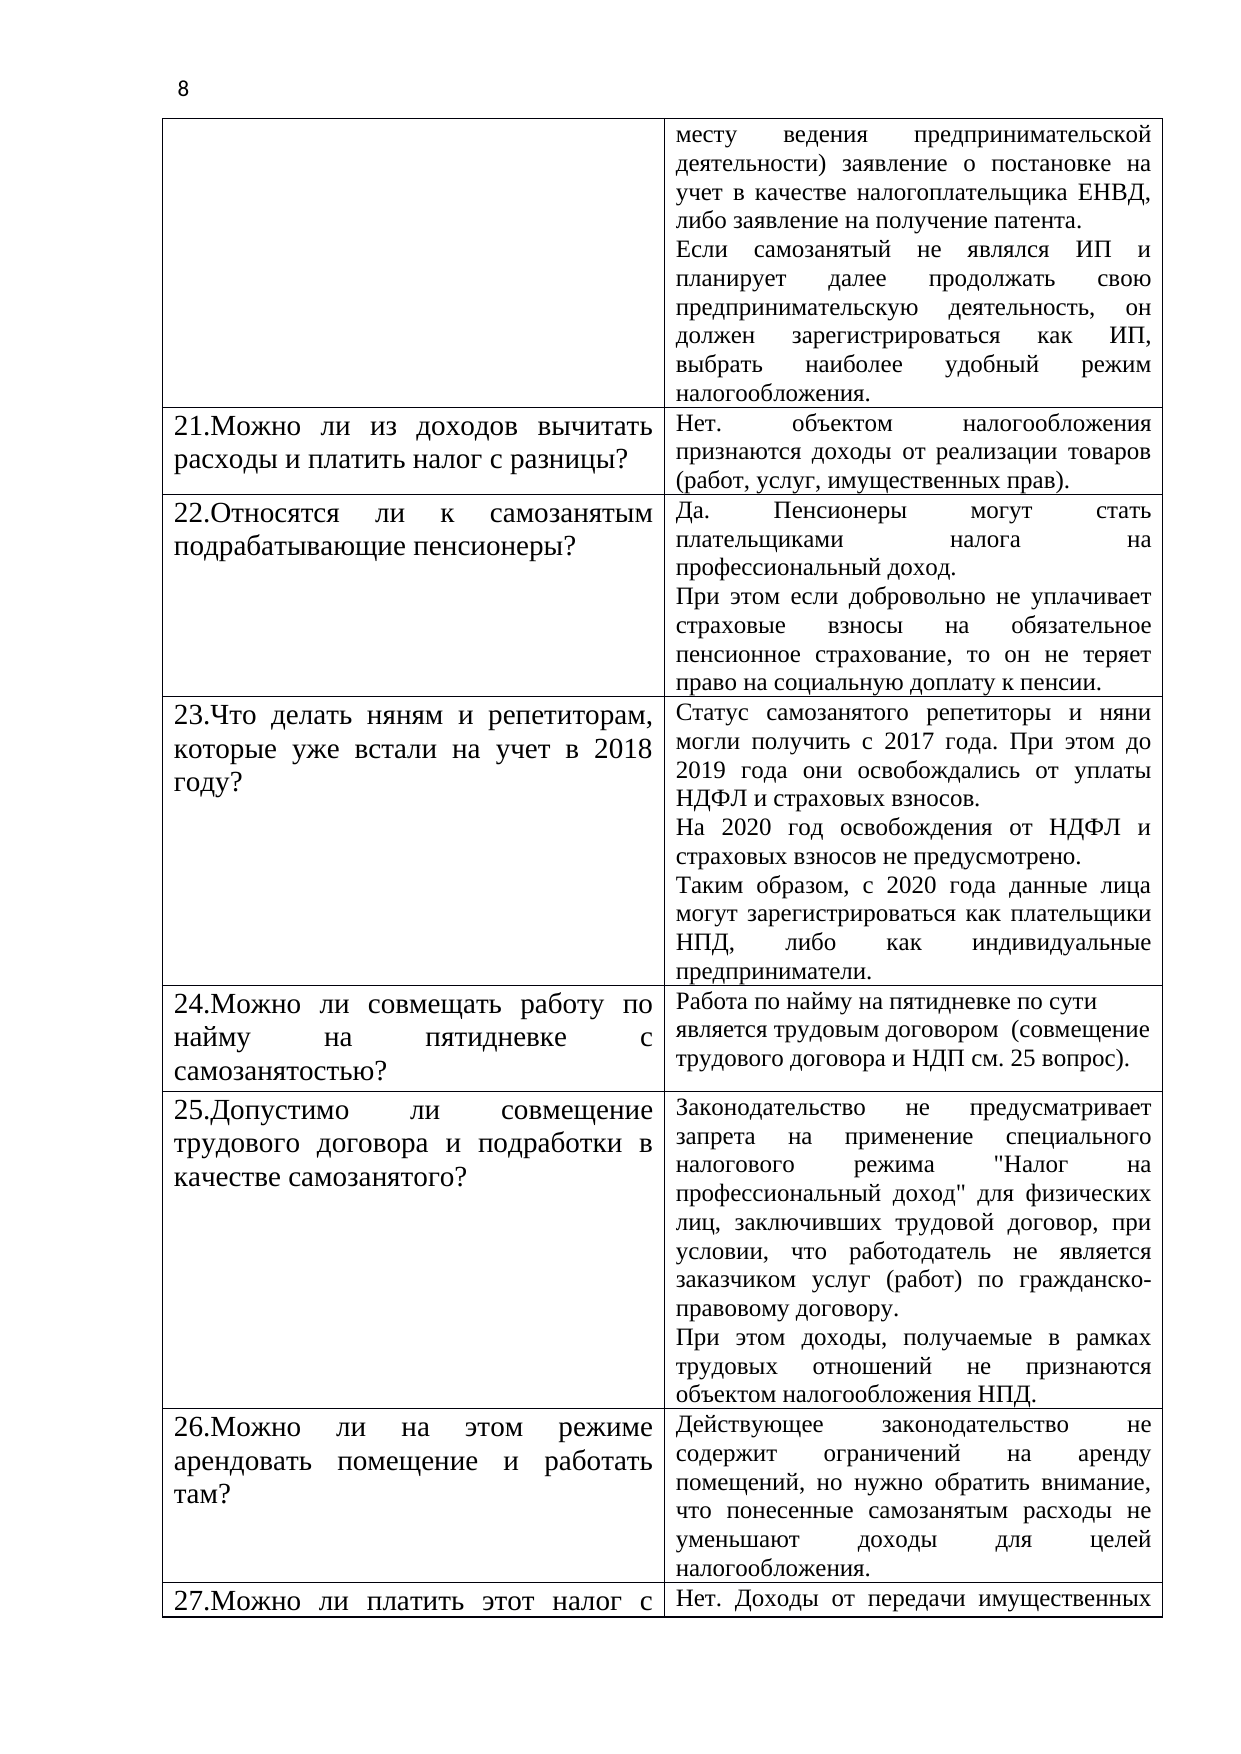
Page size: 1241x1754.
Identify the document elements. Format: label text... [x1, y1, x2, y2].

table_cell месту ведения предпринимательской деятельности) заявление о постановке на учет в качестве налогоплательщика ЕНВД, либо заявление на получение патента. Если самозанятый не являлся ИП и планирует далее продолжать свою предпринимательскую деятельность, он должен зарегистрироваться как ИП, выбрать наиболее удобный режим налогообложения. [665, 119, 1162, 407]
table_cell Законодательство не предусматривает запрета на применение специального налогового режима "Налог на профессиональный доход" для физических лиц, заключивших трудовой договор, при условии, что работодатель не является заказчиком услуг (работ) по гражданско-правовому договору. При этом доходы, получаемые в рамках трудовых отношений не признаются объектом налогообложения НПД. [665, 1092, 1162, 1408]
table_cell Статус самозанятого репетиторы и няни могли получить с 2017 года. При этом до 2019 года они освобождались от уплаты НДФЛ и страховых взносов. На 2020 год освобождения от НДФЛ и страховых взносов не предусмотрено. Таким образом, с 2020 года данные лица могут зарегистрироваться как плательщики НПД, либо как индивидуальные предприниматели. [665, 697, 1162, 985]
table_cell 27.Можно ли платить этот налог с [163, 1583, 664, 1616]
table_cell Нет. объектом налогообложения признаются доходы от реализации товаров (работ, услуг, имущественных прав). [665, 408, 1162, 494]
table_cell Действующее законодательство не содержит ограничений на аренду помещений, но нужно обратить внимание, что понесенные самозанятым расходы не уменьшают доходы для целей налогообложения. [665, 1409, 1162, 1582]
table_cell Да. Пенсионеры могут стать плательщиками налога на профессиональный доход. При этом если добровольно не уплачивает страховые взносы на обязательное пенсионное страхование, то он не теряет право на социальную доплату к пенсии. [665, 495, 1162, 696]
table_cell Нет. Доходы от передачи имущественных [665, 1583, 1162, 1616]
table_cell [163, 119, 664, 407]
table_cell 21.Можно ли из доходов вычитать расходы и платить налог с разницы? [163, 408, 664, 494]
table_cell 22.Относятся ли к самозанятым подрабатывающие пенсионеры? [163, 495, 664, 696]
table_cell 26.Можно ли на этом режиме арендовать помещение и работать там? [163, 1409, 664, 1582]
table_cell 24.Можно ли совмещать работу по найму на пятидневке с самозанятостью? [163, 986, 664, 1091]
table_cell 25.Допустимо ли совмещение трудового договора и подработки в качестве самозанятого? [163, 1092, 664, 1408]
table_cell Работа по найму на пятидневке по сути является трудовым договором (совмещение трудового договора и НДП см. 25 вопрос). [665, 986, 1162, 1091]
table_cell 23.Что делать няням и репетиторам, которые уже встали на учет в 2018 году? [163, 697, 664, 985]
